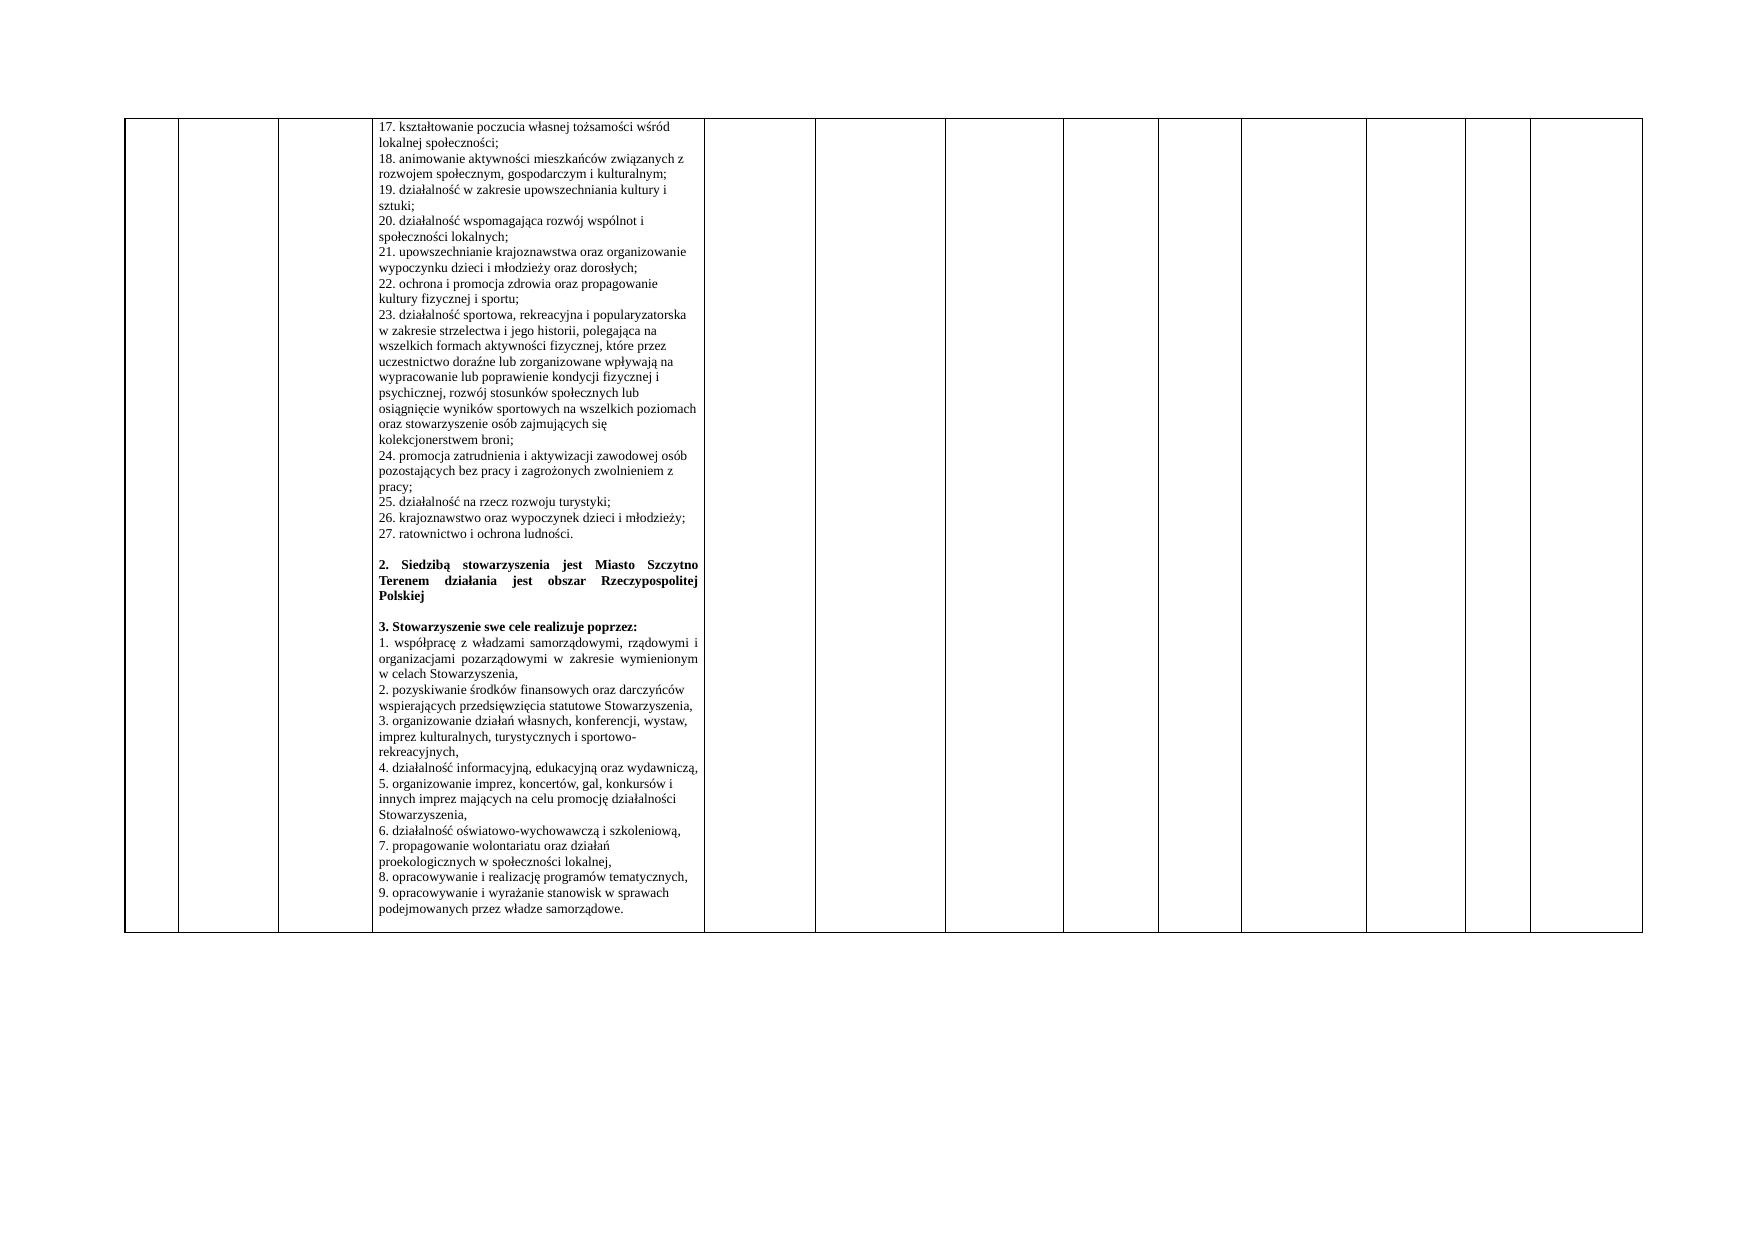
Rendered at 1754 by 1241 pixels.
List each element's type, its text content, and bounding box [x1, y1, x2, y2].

table_cell [279, 119, 372, 932]
table_cell [1064, 119, 1158, 932]
table_cell [1159, 119, 1241, 932]
table_cell [126, 119, 178, 932]
table_cell [179, 119, 278, 932]
table_cell - [1466, 119, 1530, 932]
table_cell [816, 119, 945, 932]
table_cell [1242, 119, 1366, 932]
table_cell 17. kształtowanie poczucia własnej tożsamości wśród lokalnej społeczności; 18. animowanie aktywności mieszkańców związanych z rozwojem społecznym, gospodarczym i kulturalnym; 19. działalność w zakresie upowszechniania kultury i sztuki; 20. działalność wspomagająca rozwój wspólnot i społeczności lokalnych; 21. upowszechnianie krajoznawstwa oraz organizowanie wypoczynku dzieci i młodzieży oraz dorosłych; 22. ochrona i promocja zdrowia oraz propagowanie kultury fizycznej i sportu; 23. działalność sportowa, rekreacyjna i popularyzatorska w zakresie strzelectwa i jego historii, polegająca na wszelkich formach aktywności fizycznej, które przez uczestnictwo doraźne lub zorganizowane wpływają na wypracowanie lub poprawienie kondycji fizycznej i psychicznej, rozwój stosunków społecznych lub osiągnięcie wyników sportowych na wszelkich poziomach oraz stowarzyszenie osób zajmujących się kolekcjonerstwem broni; 24. promocja zatrudnienia i aktywizacji zawodowej osób pozostających bez pracy i zagrożonych zwolnieniem z pracy; 25. działalność na rzecz rozwoju turystyki; 26. krajoznawstwo oraz wypoczynek dzieci i młodzieży; 27. ratownictwo i ochrona ludności. 2. Siedzibą stowarzyszenia jest Miasto Szczytno Terenem działania jest obszar Rzeczypospolitej Polskiej 3. Stowarzyszenie swe cele realizuje poprzez: 1. współpracę z władzami samorządowymi, rządowymi i organizacjami pozarządowymi w zakresie wymienionym w celach Stowarzyszenia, 2. pozyskiwanie środków finansowych oraz darczyńców wspierających przedsięwzięcia statutowe Stowarzyszenia, 3. organizowanie działań własnych, konferencji, wystaw, imprez kulturalnych, turystycznych i sportowo-rekreacyjnych, 4. działalność informacyjną, edukacyjną oraz wydawniczą, 5. organizowanie imprez, koncertów, gal, konkursów i innych imprez mających na celu promocję działalności Stowarzyszenia, 6. działalność oświatowo-wychowawczą i szkoleniową, 7. propagowanie wolontariatu oraz działań proekologicznych w społeczności lokalnej, 8. opracowywanie i realizację programów tematycznych, 9. opracowywanie i wyrażanie stanowisk w sprawach podejmowanych przez władze samorządowe. [373, 119, 704, 932]
table_cell [705, 119, 815, 932]
table_cell [946, 119, 1063, 932]
table_cell [1531, 119, 1642, 932]
table_cell [1367, 119, 1465, 932]
